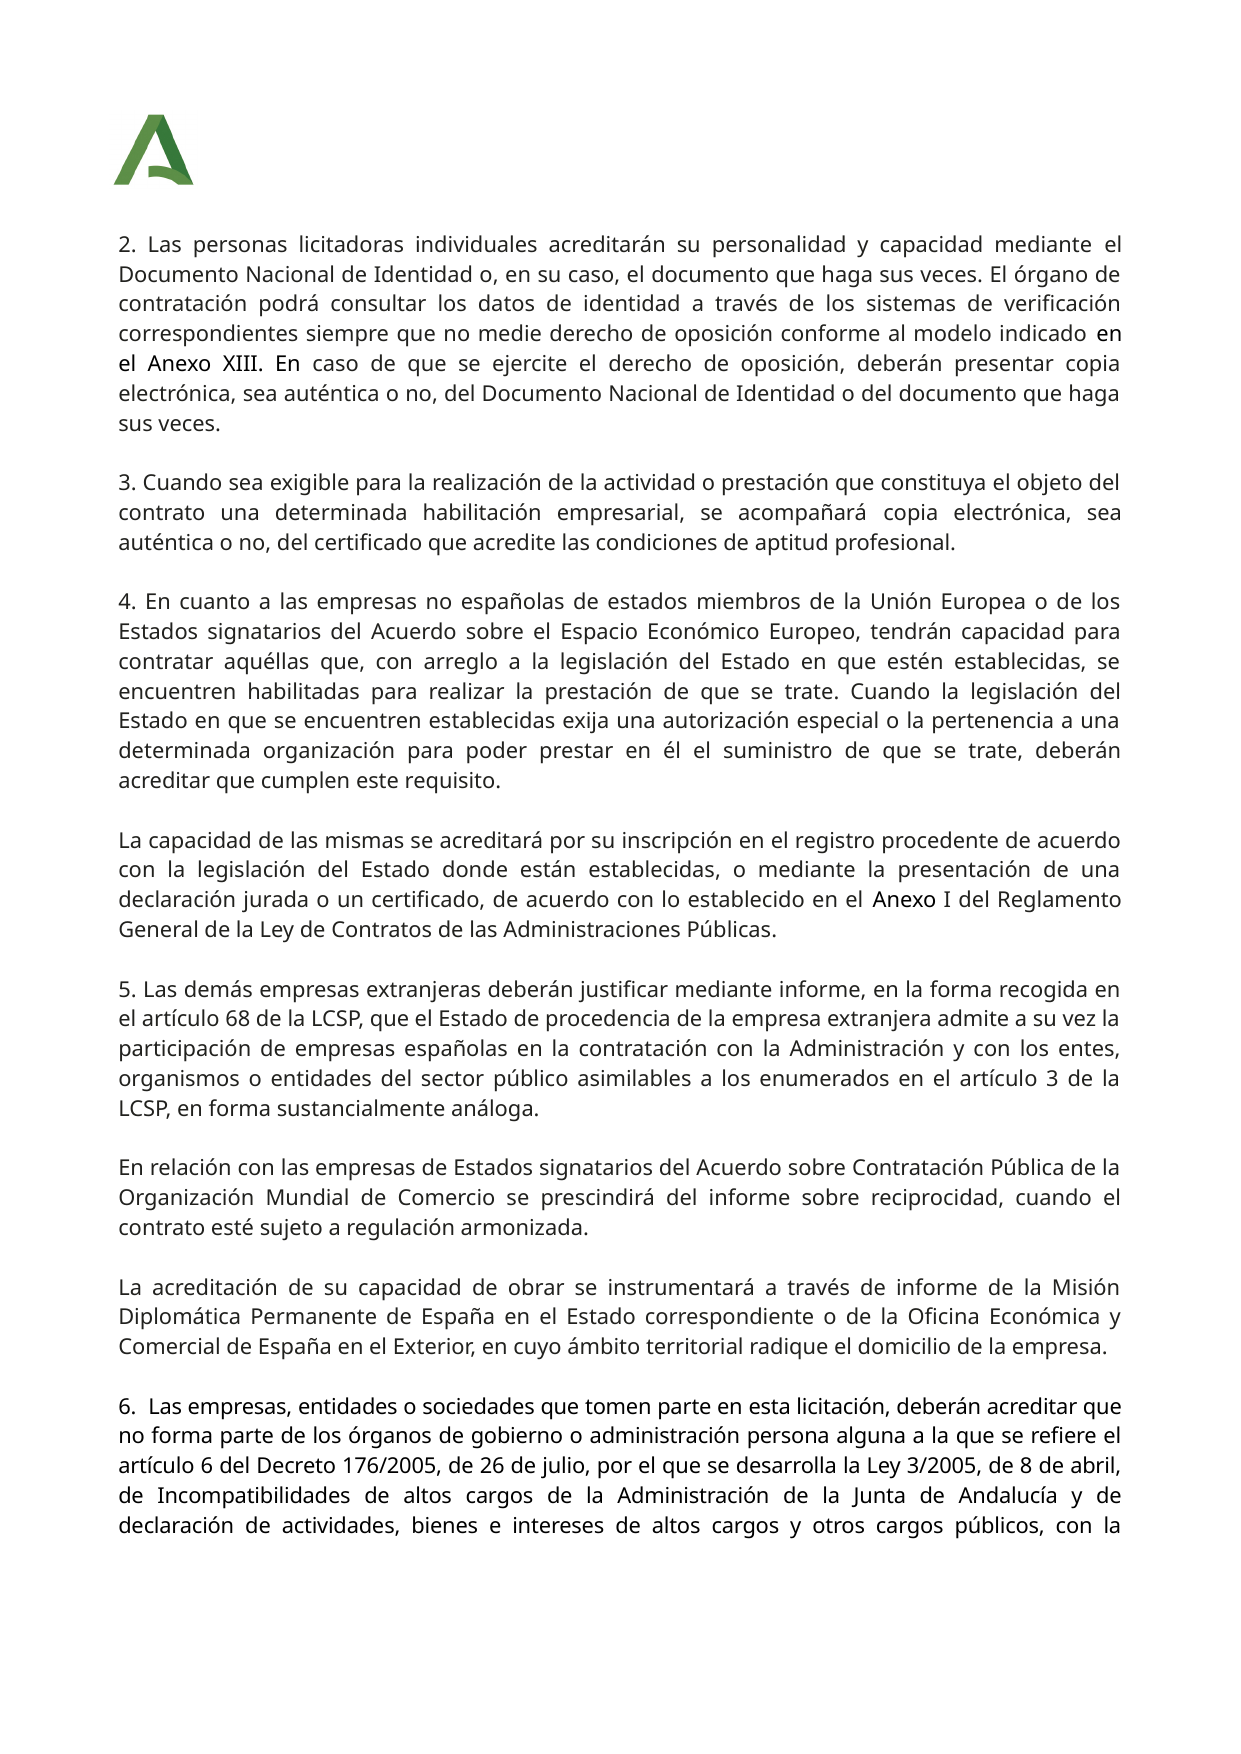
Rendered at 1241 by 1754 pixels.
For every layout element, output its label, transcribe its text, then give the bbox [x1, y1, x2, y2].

text 2. Las personas licitadoras individuales acreditarán su personalidad y capacidad mediante el Documento Nacional de Identidad o, en su caso, el documento que haga sus veces. El órgano de contratación podrá consultar los datos de identidad a través de los sistemas de verificación correspondientes siempre que no medie derecho de oposición conforme al modelo indicado en el Anexo XIII. En caso de que se ejercite el derecho de oposición, deberán presentar copia electrónica, sea auténtica o no, del Documento Nacional de Identidad o del documento que haga sus veces. [118, 229, 1122, 437]
text 6. Las empresas, entidades o sociedades que tomen parte en esta licitación, deberán acreditar que no forma parte de los órganos de gobierno o administración persona alguna a la que se refiere el artículo 6 del Decreto 176/2005, de 26 de julio, por el que se desarrolla la Ley 3/2005, de 8 de abril, de Incompatibilidades de altos cargos de la Administración de la Junta de Andalucía y de declaración de actividades, bienes e intereses de altos cargos y otros cargos públicos, con la [118, 1391, 1122, 1540]
text 5. Las demás empresas extranjeras deberán justificar mediante informe, en la forma recogida en el artículo 68 de la LCSP, que el Estado de procedencia de la empresa extranjera admite a su vez la participación de empresas españolas en la contratación con la Administración y con los entes, organismos o entidades del sector público asimilables a los enumerados en el artículo 3 de la LCSP, en forma sustancialmente análoga. [118, 974, 1122, 1123]
picture [109, 110, 198, 189]
text La capacidad de las mismas se acreditará por su inscripción en el registro procedente de acuerdo con la legislación del Estado donde están establecidas, o mediante la presentación de una declaración jurada o un certificado, de acuerdo con lo establecido en el Anexo I del Reglamento General de la Ley de Contratos de las Administraciones Públicas. [118, 825, 1122, 944]
text En relación con las empresas de Estados signatarios del Acuerdo sobre Contratación Pública de la Organización Mundial de Comercio se prescindirá del informe sobre reciprocidad, cuando el contrato esté sujeto a regulación armonizada. [118, 1152, 1122, 1242]
text 3. Cuando sea exigible para la realización de la actividad o prestación que constituya el objeto del contrato una determinada habilitación empresarial, se acompañará copia electrónica, sea auténtica o no, del certificado que acredite las condiciones de aptitud profesional. [118, 467, 1122, 557]
text 4. En cuanto a las empresas no españolas de estados miembros de la Unión Europea o de los Estados signatarios del Acuerdo sobre el Espacio Económico Europeo, tendrán capacidad para contratar aquéllas que, con arreglo a la legislación del Estado en que estén establecidas, se encuentren habilitadas para realizar la prestación de que se trate. Cuando la legislación del Estado en que se encuentren establecidas exija una autorización especial o la pertenencia a una determinada organización para poder prestar en él el suministro de que se trate, deberán acreditar que cumplen este requisito. [118, 586, 1122, 795]
text La acreditación de su capacidad de obrar se instrumentará a través de informe de la Misión Diplomática Permanente de España en el Estado correspondiente o de la Oficina Económica y Comercial de España en el Exterior, en cuyo ámbito territorial radique el domicilio de la empresa. [118, 1272, 1122, 1361]
